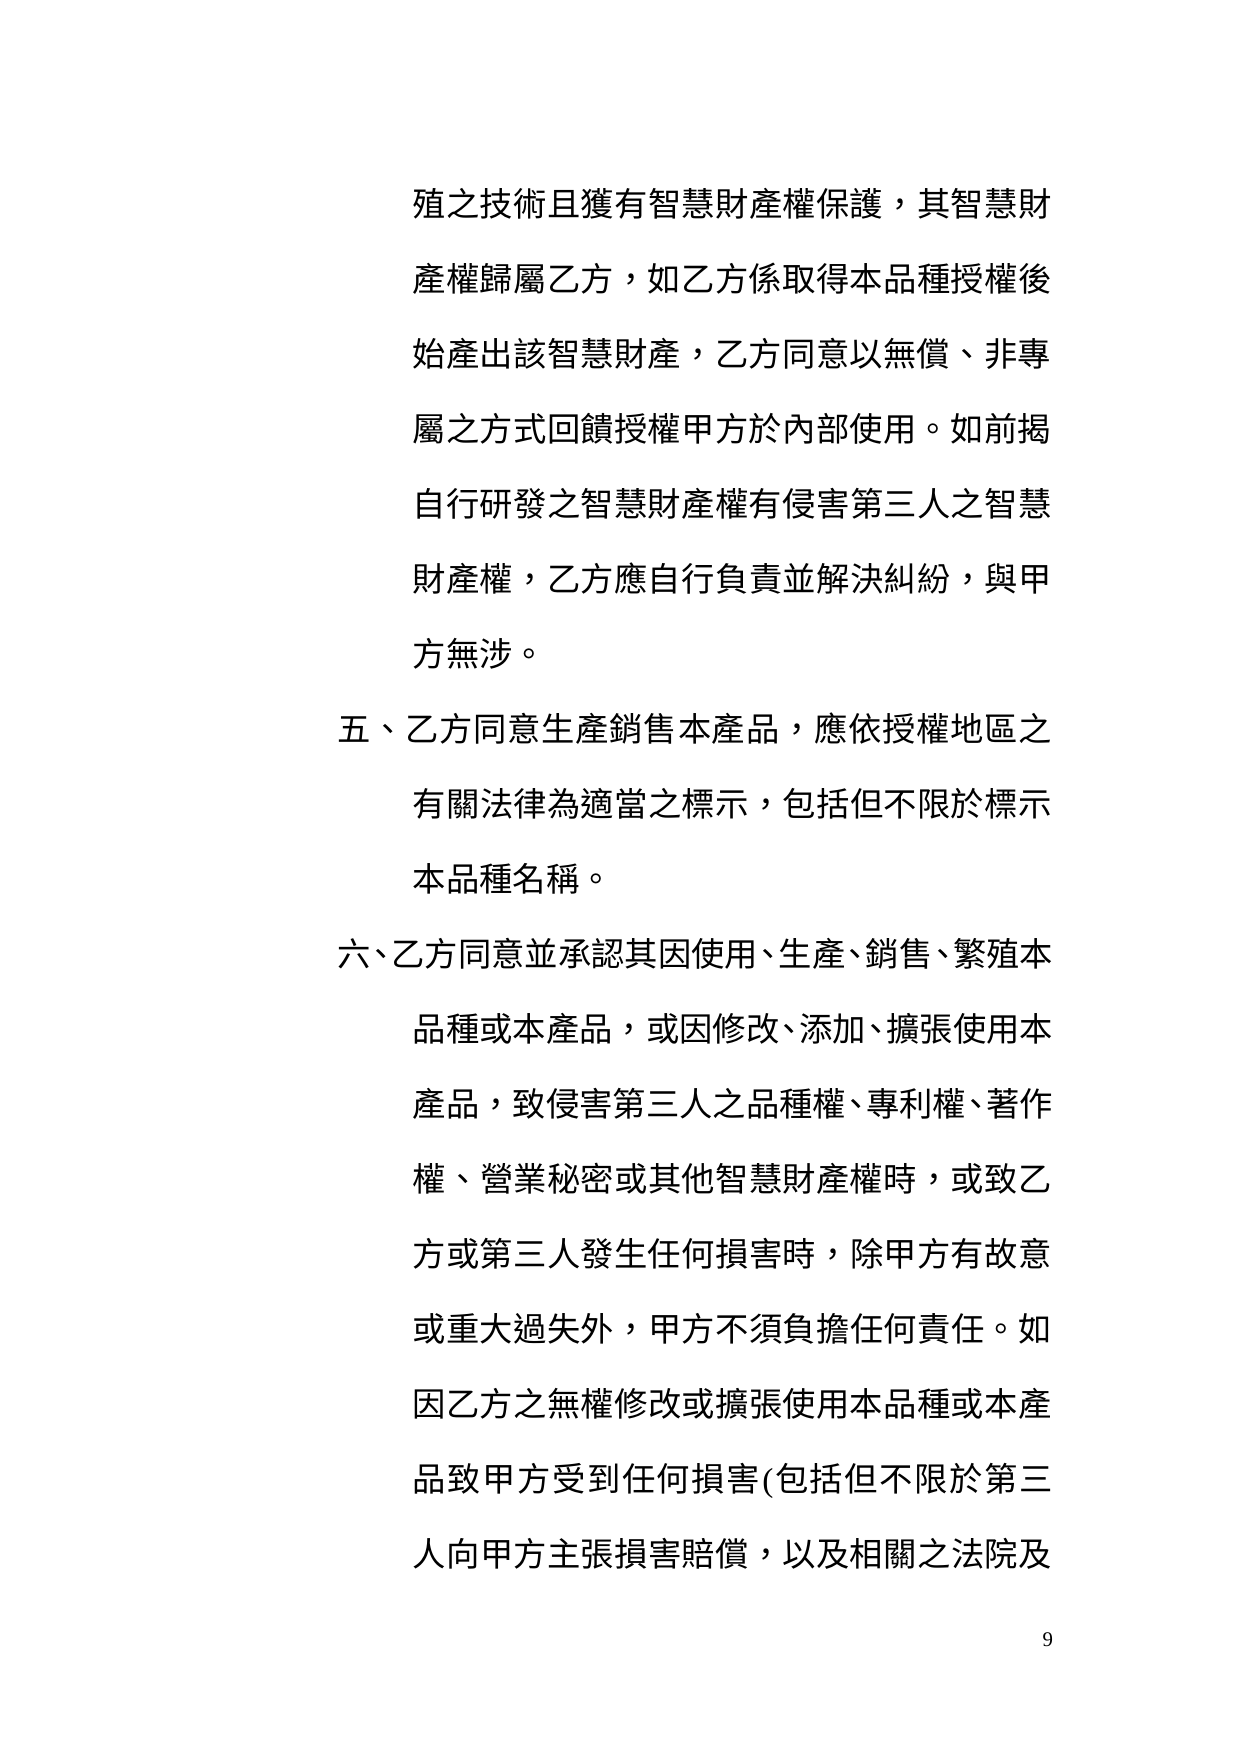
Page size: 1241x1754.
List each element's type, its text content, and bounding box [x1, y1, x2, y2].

text 五、乙方同意生產銷售本產品，應依授權地區之有關法律為適當之標示，包括但不限於標示本品種名稱。 [337, 689, 1053, 914]
text 殖之技術且獲有智慧財產權保護，其智慧財產權歸屬乙方，如乙方係取得本品種授權後始產出該智慧財產，乙方同意以無償、非專屬之方式回饋授權甲方於內部使用。如前揭自行研發之智慧財產權有侵害第三人之智慧財產權，乙方應自行負責並解決糾紛，與甲方無涉。 [337, 164, 1053, 689]
text 六、乙方同意並承認其因使用、生產、銷售、繁殖本品種或本產品，或因修改、添加、擴張使用本產品，致侵害第三人之品種權、專利權、著作權、營業秘密或其他智慧財產權時，或致乙方或第三人發生任何損害時，除甲方有故意或重大過失外，甲方不須負擔任何責任。如因乙方之無權修改或擴張使用本品種或本產品致甲方受到任何損害(包括但不限於第三人向甲方主張損害賠償，以及相關之法院及 [337, 914, 1053, 1589]
